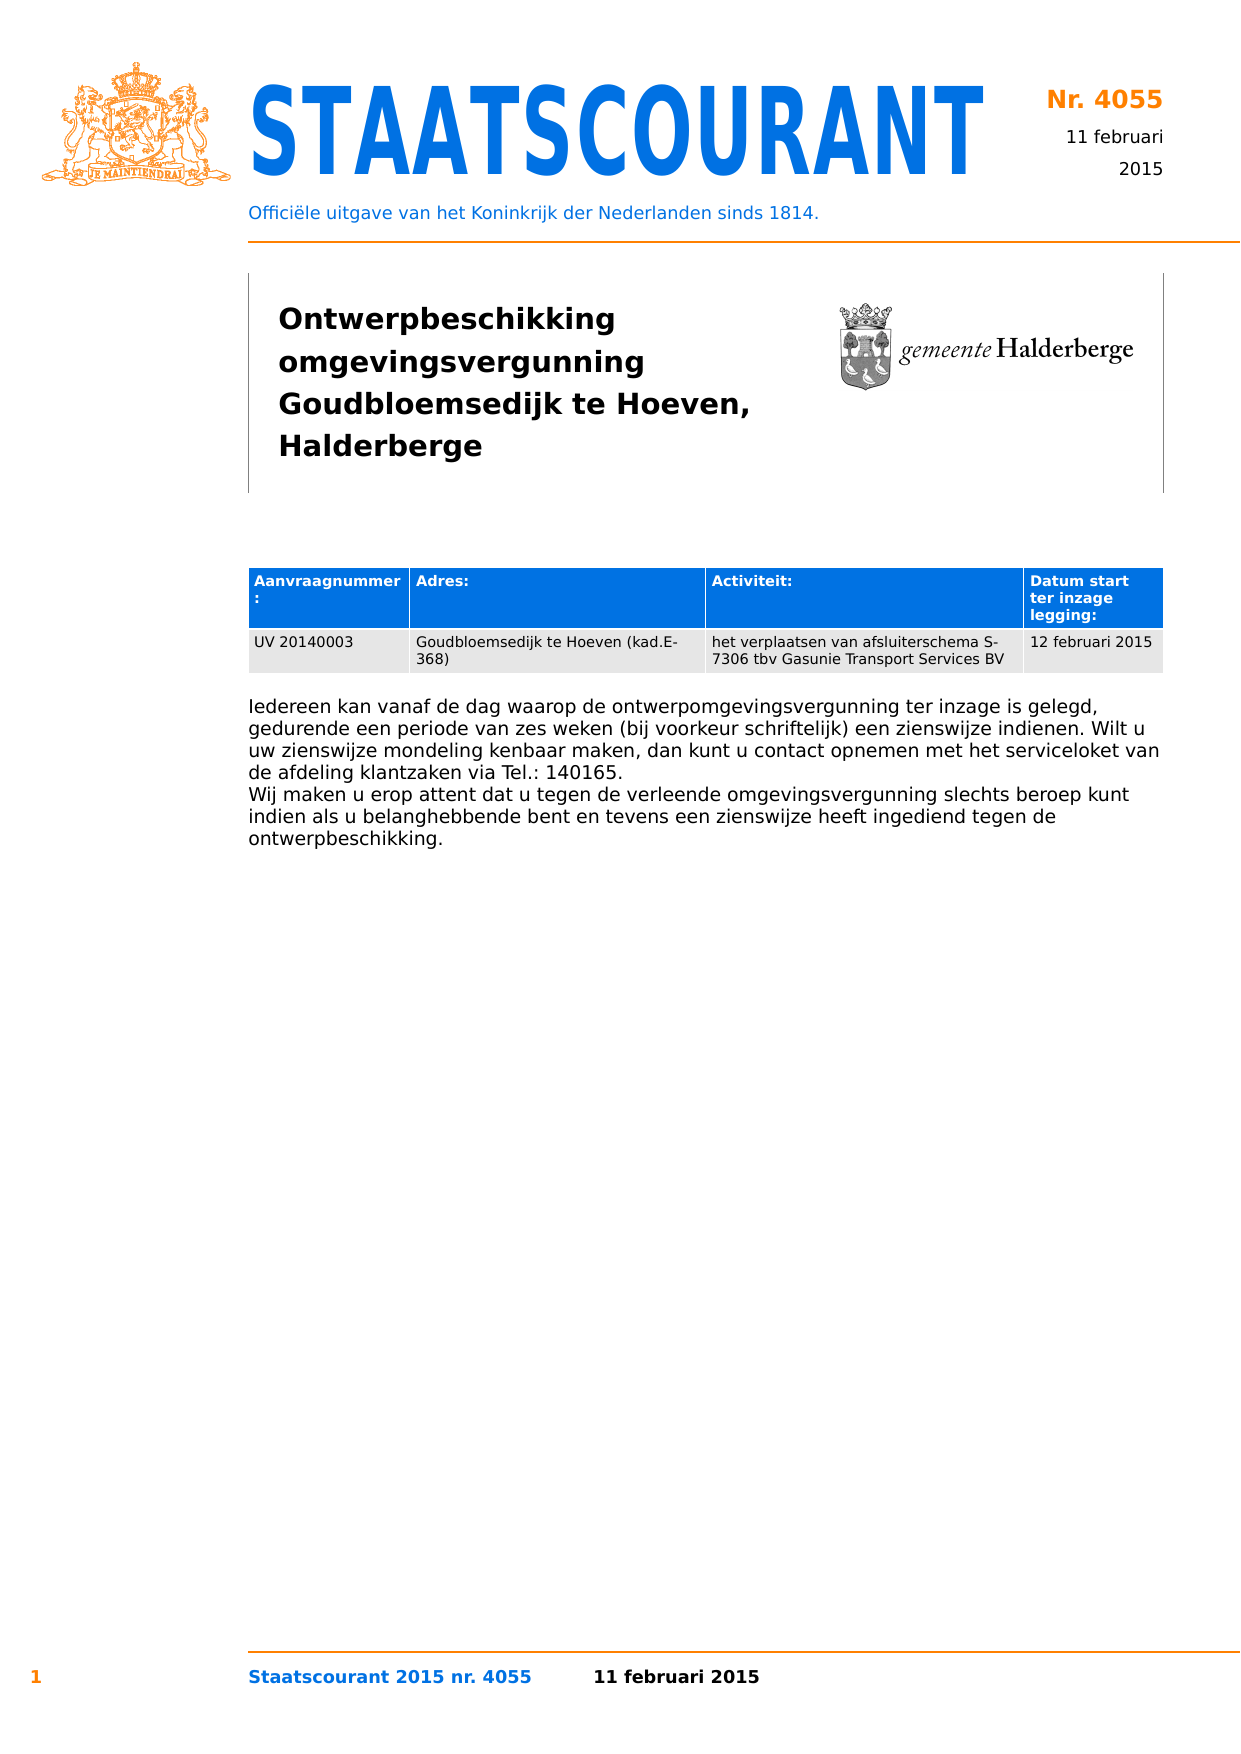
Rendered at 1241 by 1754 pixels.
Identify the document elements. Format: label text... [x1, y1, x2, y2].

table_cell Goudbloemsedijk te Hoeven (kad.E-368) [410, 630, 705, 673]
text Wij maken u erop attent dat u tegen de verleende omgevingsvergunning slechts beroep kunt indien als u belanghebbende bent en tevens een zienswijze heeft ingediend tegen de ontwerpbeschikking. [248, 784, 1163, 849]
subtitle Ontwerpbeschikking omgevingsvergunning Goudbloemsedijk te Hoeven, Halderberge [249, 273, 1163, 493]
table_cell Officiële uitgave van het Koninkrijk der Nederlanden sinds 1814. [248, 203, 1240, 241]
picture [41, 62, 231, 186]
picture [838, 302, 1134, 391]
table_header Aanvraagnummer: [249, 568, 409, 628]
table_cell 2015 [998, 153, 1240, 203]
text Iedereen kan vanaf de dag waarop de ontwerpomgevingsvergunning ter inzage is gelegd, gedurende een periode van zes weken (bij voorkeur schriftelijk) een zienswijze indienen. Wilt u uw zienswijze mondeling kenbaar maken, dan kunt u contact opnemen met het serviceloket van de afdeling klantzaken via Tel.: 140165. [248, 696, 1163, 784]
table_header Datum start ter inzage legging: [1024, 568, 1163, 628]
table_cell UV 20140003 [249, 630, 409, 673]
table_header STAATSCOURANT [248, 62, 998, 203]
table_cell 11 februari [998, 121, 1240, 153]
table_header Adres: [410, 568, 705, 628]
table_header [25, 62, 248, 241]
table_cell 12 februari 2015 [1024, 630, 1163, 673]
table_header Activiteit: [706, 568, 1023, 628]
table_header Nr. 4055 [998, 62, 1240, 121]
table_cell het verplaatsen van afsluiterschema S-7306 tbv Gasunie Transport Services BV [706, 630, 1023, 673]
